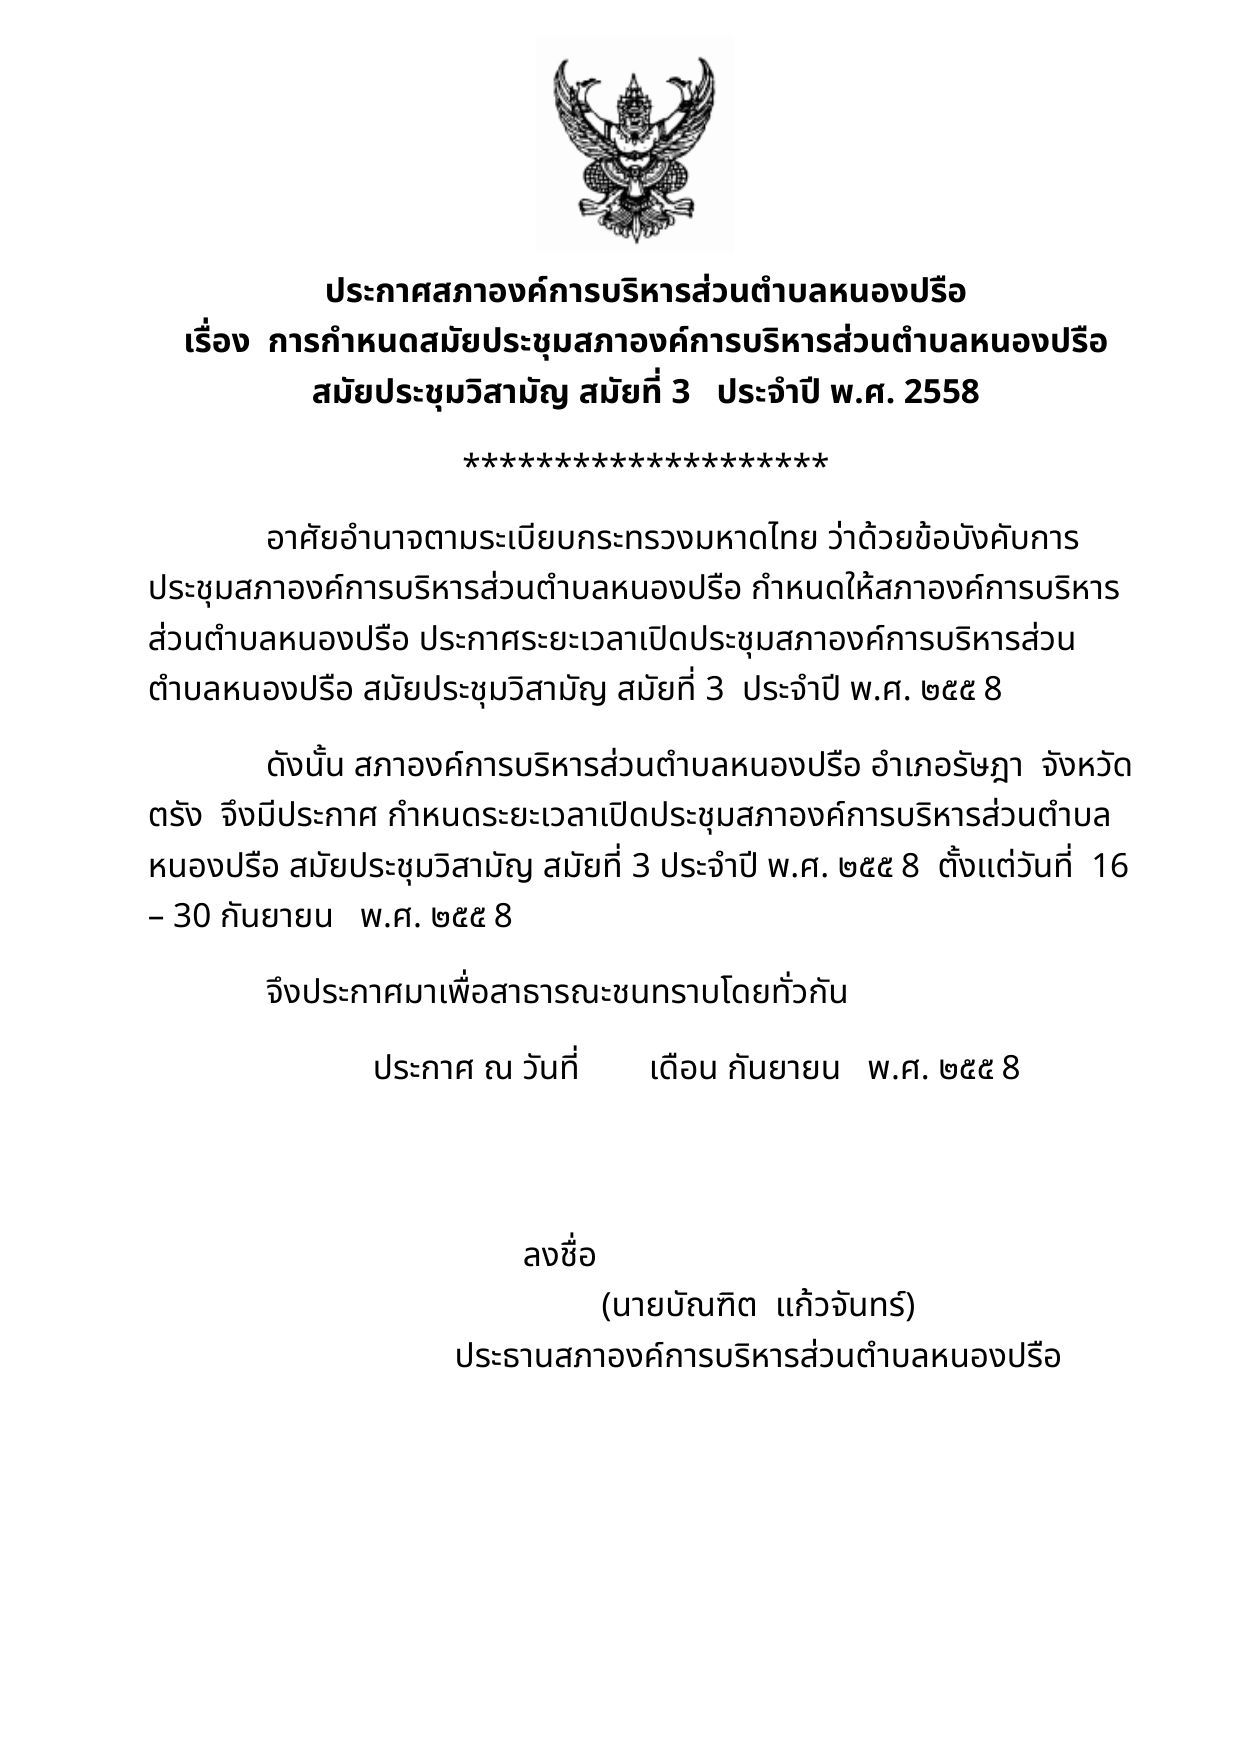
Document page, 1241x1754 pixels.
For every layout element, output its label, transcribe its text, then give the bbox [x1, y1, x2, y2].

text ******************** [148, 443, 1144, 488]
text จึงประกาศมาเพื่อสาธารณะชนทราบโดยทั่วกัน [148, 968, 1144, 1018]
text ประกาศ ณ วันที่ เดือน กันยายน พ.ศ. ๒๕๕8 [148, 1043, 1144, 1094]
text อาศัยอำนาจตามระเบียบกระทรวงมหาดไทย ว่าด้วยข้อบังคับการประชุมสภาองค์การบริหารส่วนตำบลหนองปรือ กำหนดให้สภาองค์การบริหารส่วนตำบลหนองปรือ ประกาศระยะเวลาเปิดประชุมสภาองค์การบริหารส่วนตำบลหนองปรือ สมัยประชุมวิสามัญ สมัยที่ 3 ประจำปี พ.ศ. ๒๕๕8 [148, 513, 1144, 716]
text ประธานสภาองค์การบริหารส่วนตำบลหนองปรือ [148, 1332, 1144, 1382]
text สมัยประชุมวิสามัญ สมัยที่ 3 ประจำปี พ.ศ. 2558 [148, 367, 1144, 418]
text ลงชื่อ [148, 1230, 1144, 1281]
text ดังนั้น สภาองค์การบริหารส่วนตำบลหนองปรือ อำเภอรัษฎา จังหวัดตรัง จึงมีประกาศ กำหนดระยะเวลาเปิดประชุมสภาองค์การบริหารส่วนตำบลหนองปรือ สมัยประชุมวิสามัญ สมัยที่ 3 ประจำปี พ.ศ. ๒๕๕8 ตั้งแต่วันที่ 16 – 30 กันยายน พ.ศ. ๒๕๕8 [148, 741, 1144, 943]
text (นายบัณฑิต แก้วจันทร์) [148, 1281, 1144, 1332]
text เรื่อง การกำหนดสมัยประชุมสภาองค์การบริหารส่วนตำบลหนองปรือ [148, 317, 1144, 367]
text ประกาศสภาองค์การบริหารส่วนตำบลหนองปรือ [148, 267, 1144, 317]
